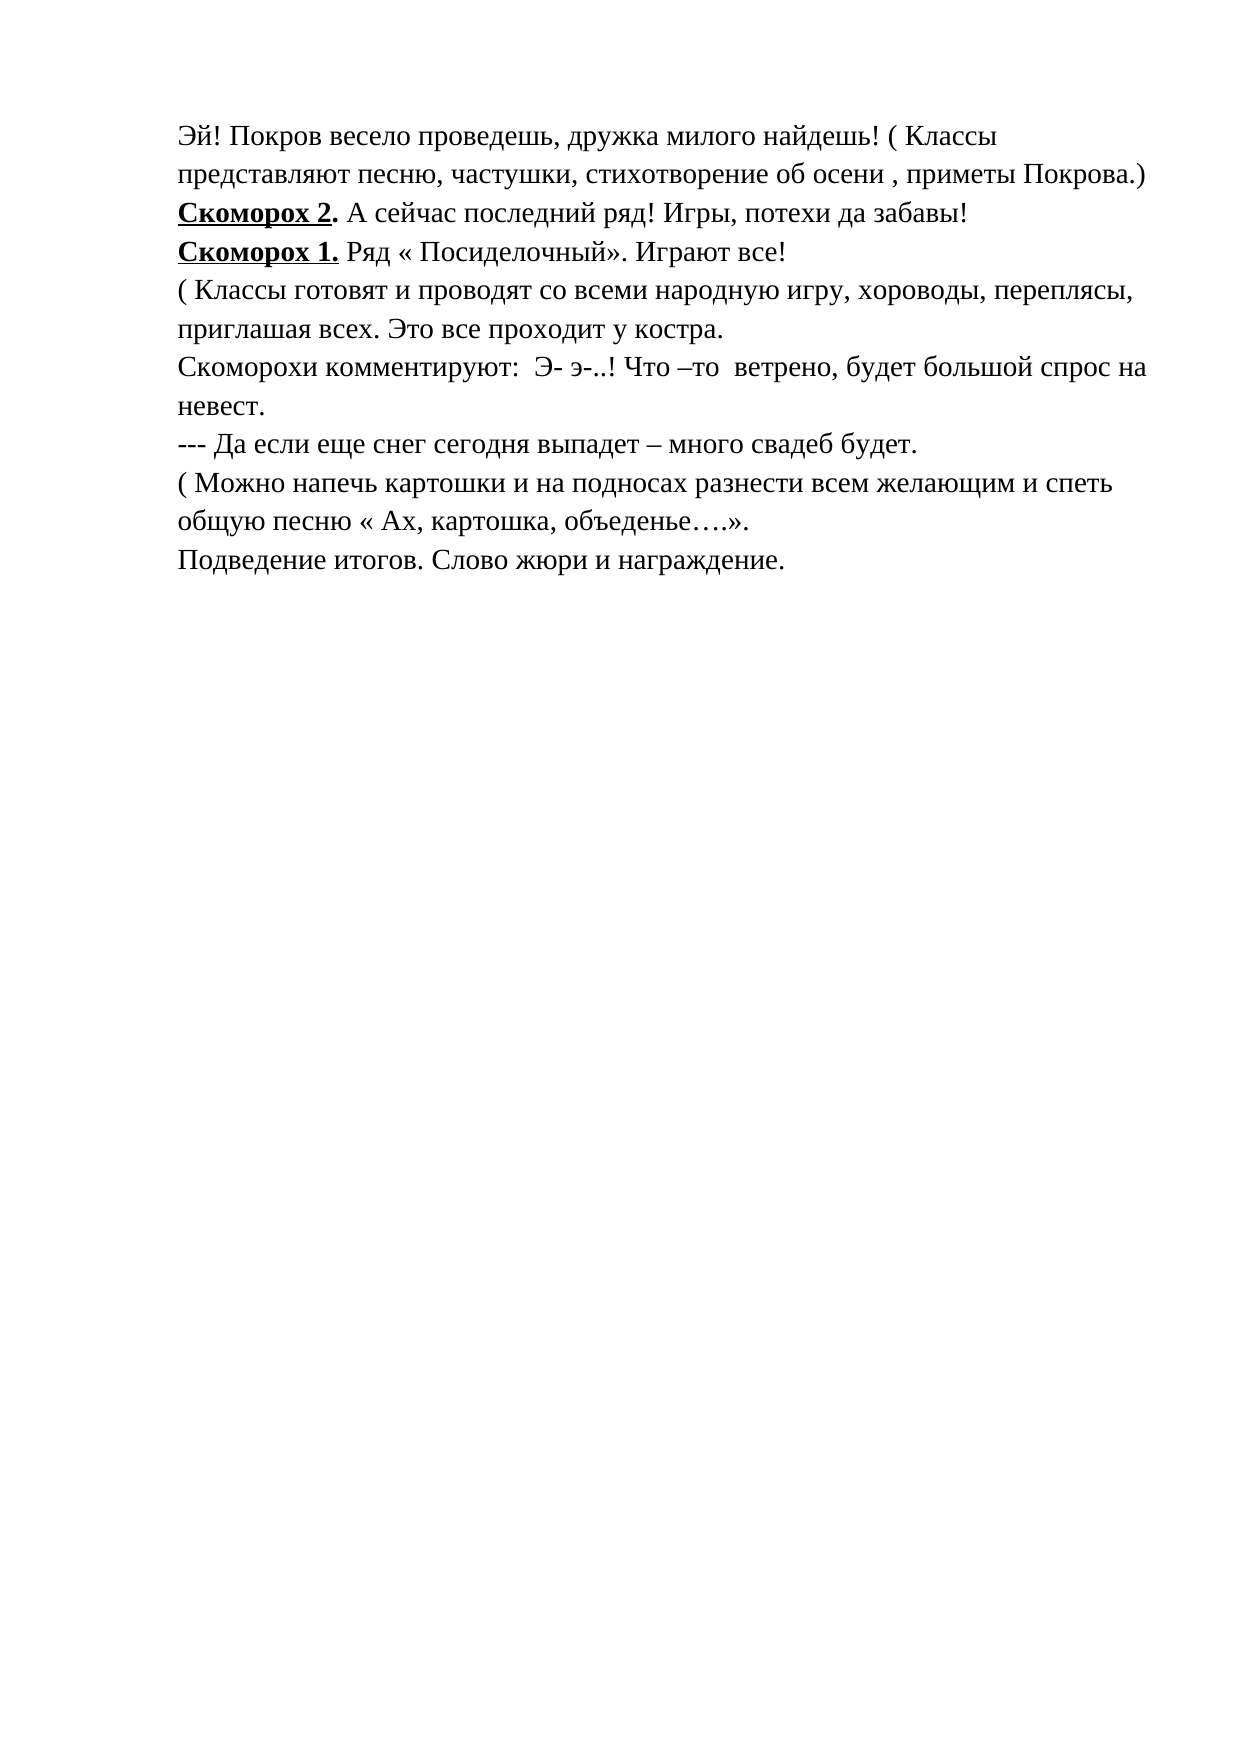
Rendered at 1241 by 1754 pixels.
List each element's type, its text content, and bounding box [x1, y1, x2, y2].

text Подведение итогов. Слово жюри и награждение. [177, 542, 1152, 576]
text Скоморохи комментируют: Э- э-..! Что –то ветрено, будет большой спрос на невест. [177, 349, 1152, 421]
text Эй! Покров весело проведешь, дружка милого найдешь! ( Классы представляют песню, частушки, стихотворение об осени , приметы Покрова.) [177, 118, 1152, 190]
text --- Да если еще снег сегодня выпадет – много свадеб будет. [177, 426, 1152, 460]
text Скоморох 2. А сейчас последний ряд! Игры, потехи да забавы! [177, 195, 1152, 229]
text ( Классы готовят и проводят со всеми народную игру, хороводы, переплясы, приглашая всех. Это все проходит у костра. [177, 272, 1152, 344]
text Скоморох 1. Ряд « Посиделочный». Играют все! [177, 234, 1152, 267]
text ( Можно напечь картошки и на подносах разнести всем желающим и спеть общую песню « Ах, картошка, объеденье….». [177, 465, 1152, 537]
